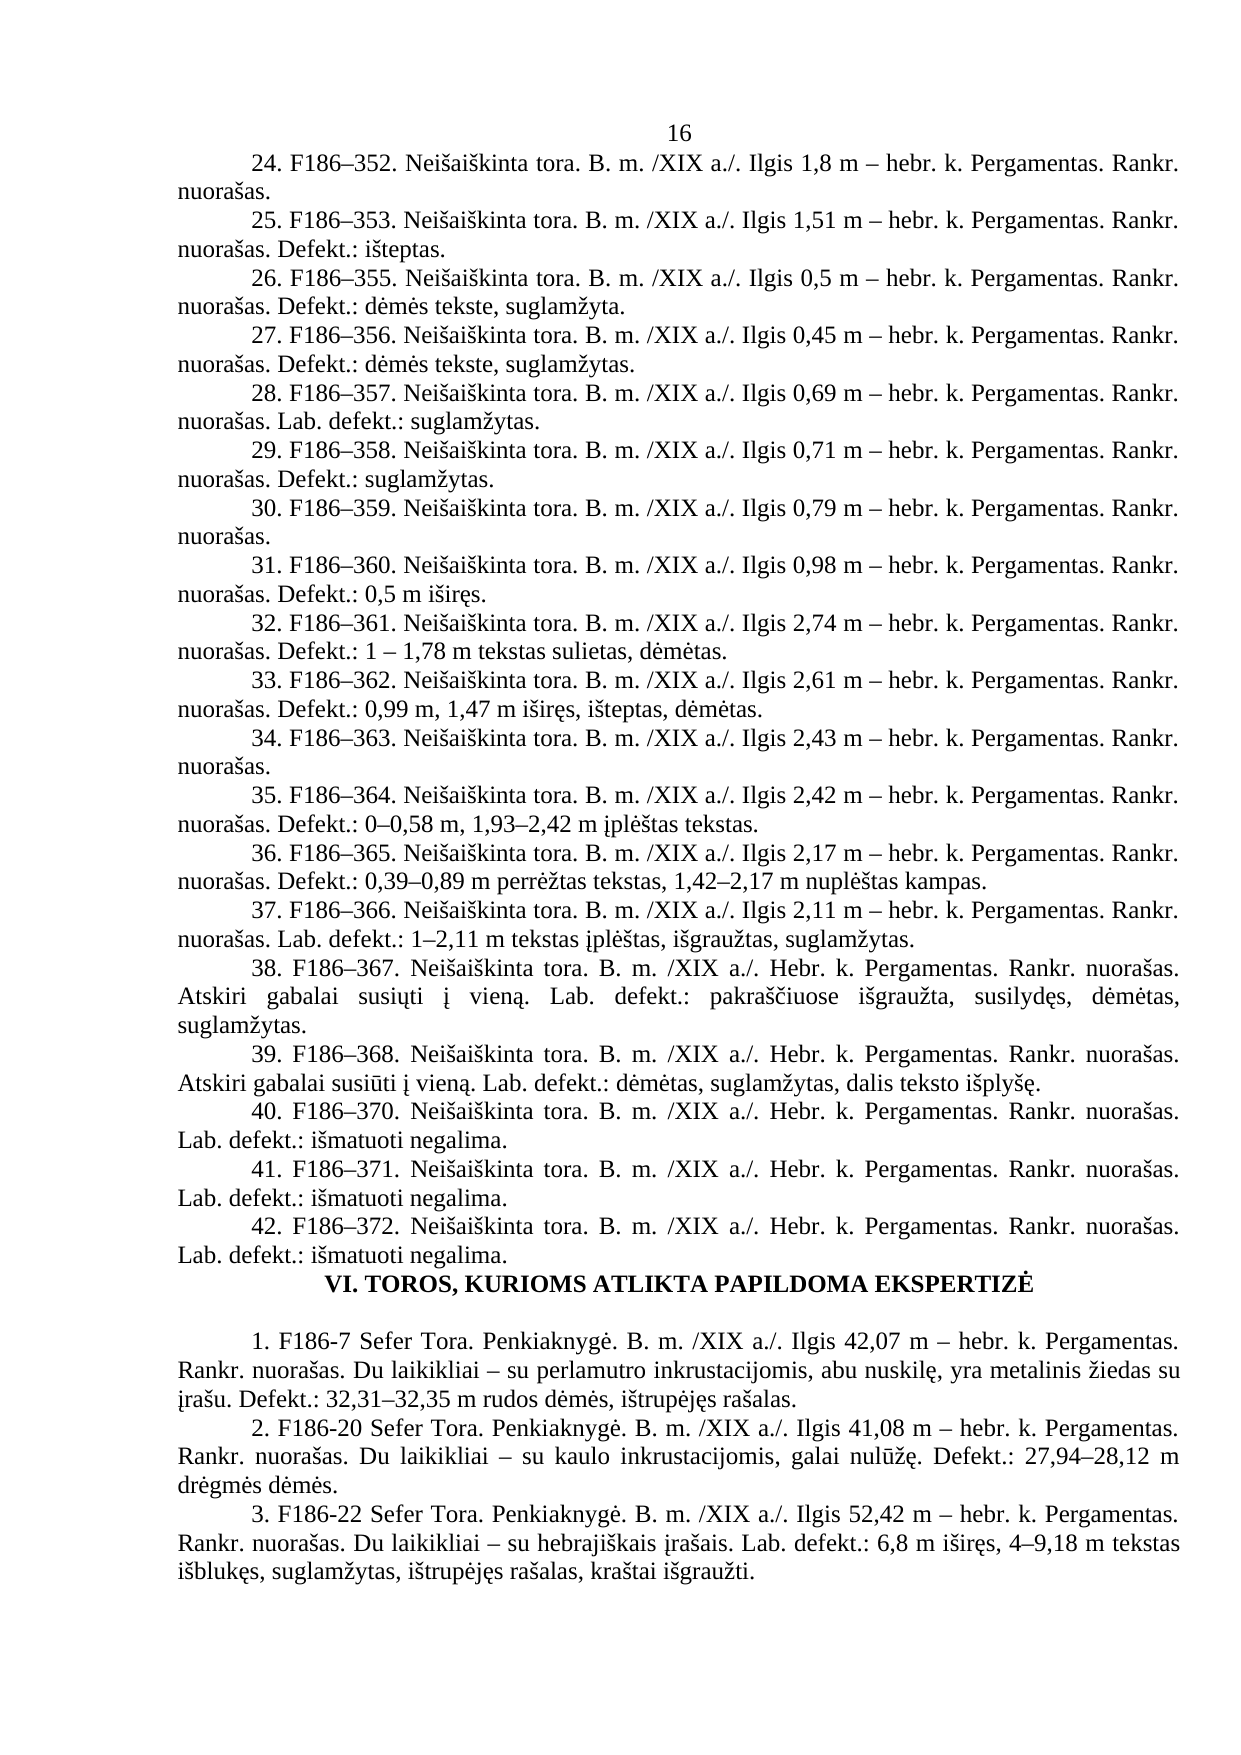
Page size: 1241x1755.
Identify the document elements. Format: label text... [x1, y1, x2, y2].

text 27. F186–356. Neišaiškinta tora. B. m. /XIX a./. Ilgis 0,45 m – hebr. k. Pergamentas. Rankr. nuorašas. Defekt.: dėmės tekste, suglamžytas. [177, 320, 1181, 378]
text 42. F186–372. Neišaiškinta tora. B. m. /XIX a./. Hebr. k. Pergamentas. Rankr. nuorašas. Lab. defekt.: išmatuoti negalima. [177, 1211, 1181, 1269]
text 3. F186-22 Sefer Tora. Penkiaknygė. B. m. /XIX a./. Ilgis 52,42 m – hebr. k. Pergamentas. Rankr. nuorašas. Du laikikliai – su hebrajiškais įrašais. Lab. defekt.: 6,8 m iširęs, 4–9,18 m tekstas išblukęs, suglamžytas, ištrupėjęs rašalas, kraštai išgraužti. [177, 1499, 1181, 1585]
text 25. F186–353. Neišaiškinta tora. B. m. /XIX a./. Ilgis 1,51 m – hebr. k. Pergamentas. Rankr. nuorašas. Defekt.: išteptas. [177, 205, 1181, 263]
text 30. F186–359. Neišaiškinta tora. B. m. /XIX a./. Ilgis 0,79 m – hebr. k. Pergamentas. Rankr. nuorašas. [177, 493, 1181, 550]
text 41. F186–371. Neišaiškinta tora. B. m. /XIX a./. Hebr. k. Pergamentas. Rankr. nuorašas. Lab. defekt.: išmatuoti negalima. [177, 1154, 1181, 1211]
text 38. F186–367. Neišaiškinta tora. B. m. /XIX a./. Hebr. k. Pergamentas. Rankr. nuorašas. Atskiri gabalai susiųti į vieną. Lab. defekt.: pakraščiuose išgraužta, susilydęs, dėmėtas, suglamžytas. [177, 953, 1181, 1039]
text 24. F186–352. Neišaiškinta tora. B. m. /XIX a./. Ilgis 1,8 m – hebr. k. Pergamentas. Rankr. nuorašas. [177, 148, 1181, 205]
text 33. F186–362. Neišaiškinta tora. B. m. /XIX a./. Ilgis 2,61 m – hebr. k. Pergamentas. Rankr. nuorašas. Defekt.: 0,99 m, 1,47 m iširęs, išteptas, dėmėtas. [177, 665, 1181, 723]
text 31. F186–360. Neišaiškinta tora. B. m. /XIX a./. Ilgis 0,98 m – hebr. k. Pergamentas. Rankr. nuorašas. Defekt.: 0,5 m iširęs. [177, 550, 1181, 608]
text 35. F186–364. Neišaiškinta tora. B. m. /XIX a./. Ilgis 2,42 m – hebr. k. Pergamentas. Rankr. nuorašas. Defekt.: 0–0,58 m, 1,93–2,42 m įplėštas tekstas. [177, 780, 1181, 838]
text 28. F186–357. Neišaiškinta tora. B. m. /XIX a./. Ilgis 0,69 m – hebr. k. Pergamentas. Rankr. nuorašas. Lab. defekt.: suglamžytas. [177, 378, 1181, 435]
text 26. F186–355. Neišaiškinta tora. B. m. /XIX a./. Ilgis 0,5 m – hebr. k. Pergamentas. Rankr. nuorašas. Defekt.: dėmės tekste, suglamžyta. [177, 263, 1181, 320]
text 39. F186–368. Neišaiškinta tora. B. m. /XIX a./. Hebr. k. Pergamentas. Rankr. nuorašas. Atskiri gabalai susiūti į vieną. Lab. defekt.: dėmėtas, suglamžytas, dalis teksto išplyšę. [177, 1039, 1181, 1096]
text 2. F186-20 Sefer Tora. Penkiaknygė. B. m. /XIX a./. Ilgis 41,08 m – hebr. k. Pergamentas. Rankr. nuorašas. Du laikikliai – su kaulo inkrustacijomis, galai nulūžę. Defekt.: 27,94–28,12 m drėgmės dėmės. [177, 1413, 1181, 1499]
text 36. F186–365. Neišaiškinta tora. B. m. /XIX a./. Ilgis 2,17 m – hebr. k. Pergamentas. Rankr. nuorašas. Defekt.: 0,39–0,89 m perrėžtas tekstas, 1,42–2,17 m nuplėštas kampas. [177, 838, 1181, 895]
text 34. F186–363. Neišaiškinta tora. B. m. /XIX a./. Ilgis 2,43 m – hebr. k. Pergamentas. Rankr. nuorašas. [177, 723, 1181, 780]
text 32. F186–361. Neišaiškinta tora. B. m. /XIX a./. Ilgis 2,74 m – hebr. k. Pergamentas. Rankr. nuorašas. Defekt.: 1 – 1,78 m tekstas sulietas, dėmėtas. [177, 608, 1181, 665]
text 40. F186–370. Neišaiškinta tora. B. m. /XIX a./. Hebr. k. Pergamentas. Rankr. nuorašas. Lab. defekt.: išmatuoti negalima. [177, 1096, 1181, 1154]
text 37. F186–366. Neišaiškinta tora. B. m. /XIX a./. Ilgis 2,11 m – hebr. k. Pergamentas. Rankr. nuorašas. Lab. defekt.: 1–2,11 m tekstas įplėštas, išgraužtas, suglamžytas. [177, 895, 1181, 953]
text 1. F186-7 Sefer Tora. Penkiaknygė. B. m. /XIX a./. Ilgis 42,07 m – hebr. k. Pergamentas. Rankr. nuorašas. Du laikikliai – su perlamutro inkrustacijomis, abu nuskilę, yra metalinis žiedas su įrašu. Defekt.: 32,31–32,35 m rudos dėmės, ištrupėjęs rašalas. [177, 1326, 1181, 1413]
text 29. F186–358. Neišaiškinta tora. B. m. /XIX a./. Ilgis 0,71 m – hebr. k. Pergamentas. Rankr. nuorašas. Defekt.: suglamžytas. [177, 435, 1181, 493]
text VI. TOROS, KURIOMS ATLIKTA PAPILDOMA EKSPERTIZĖ [177, 1269, 1181, 1298]
